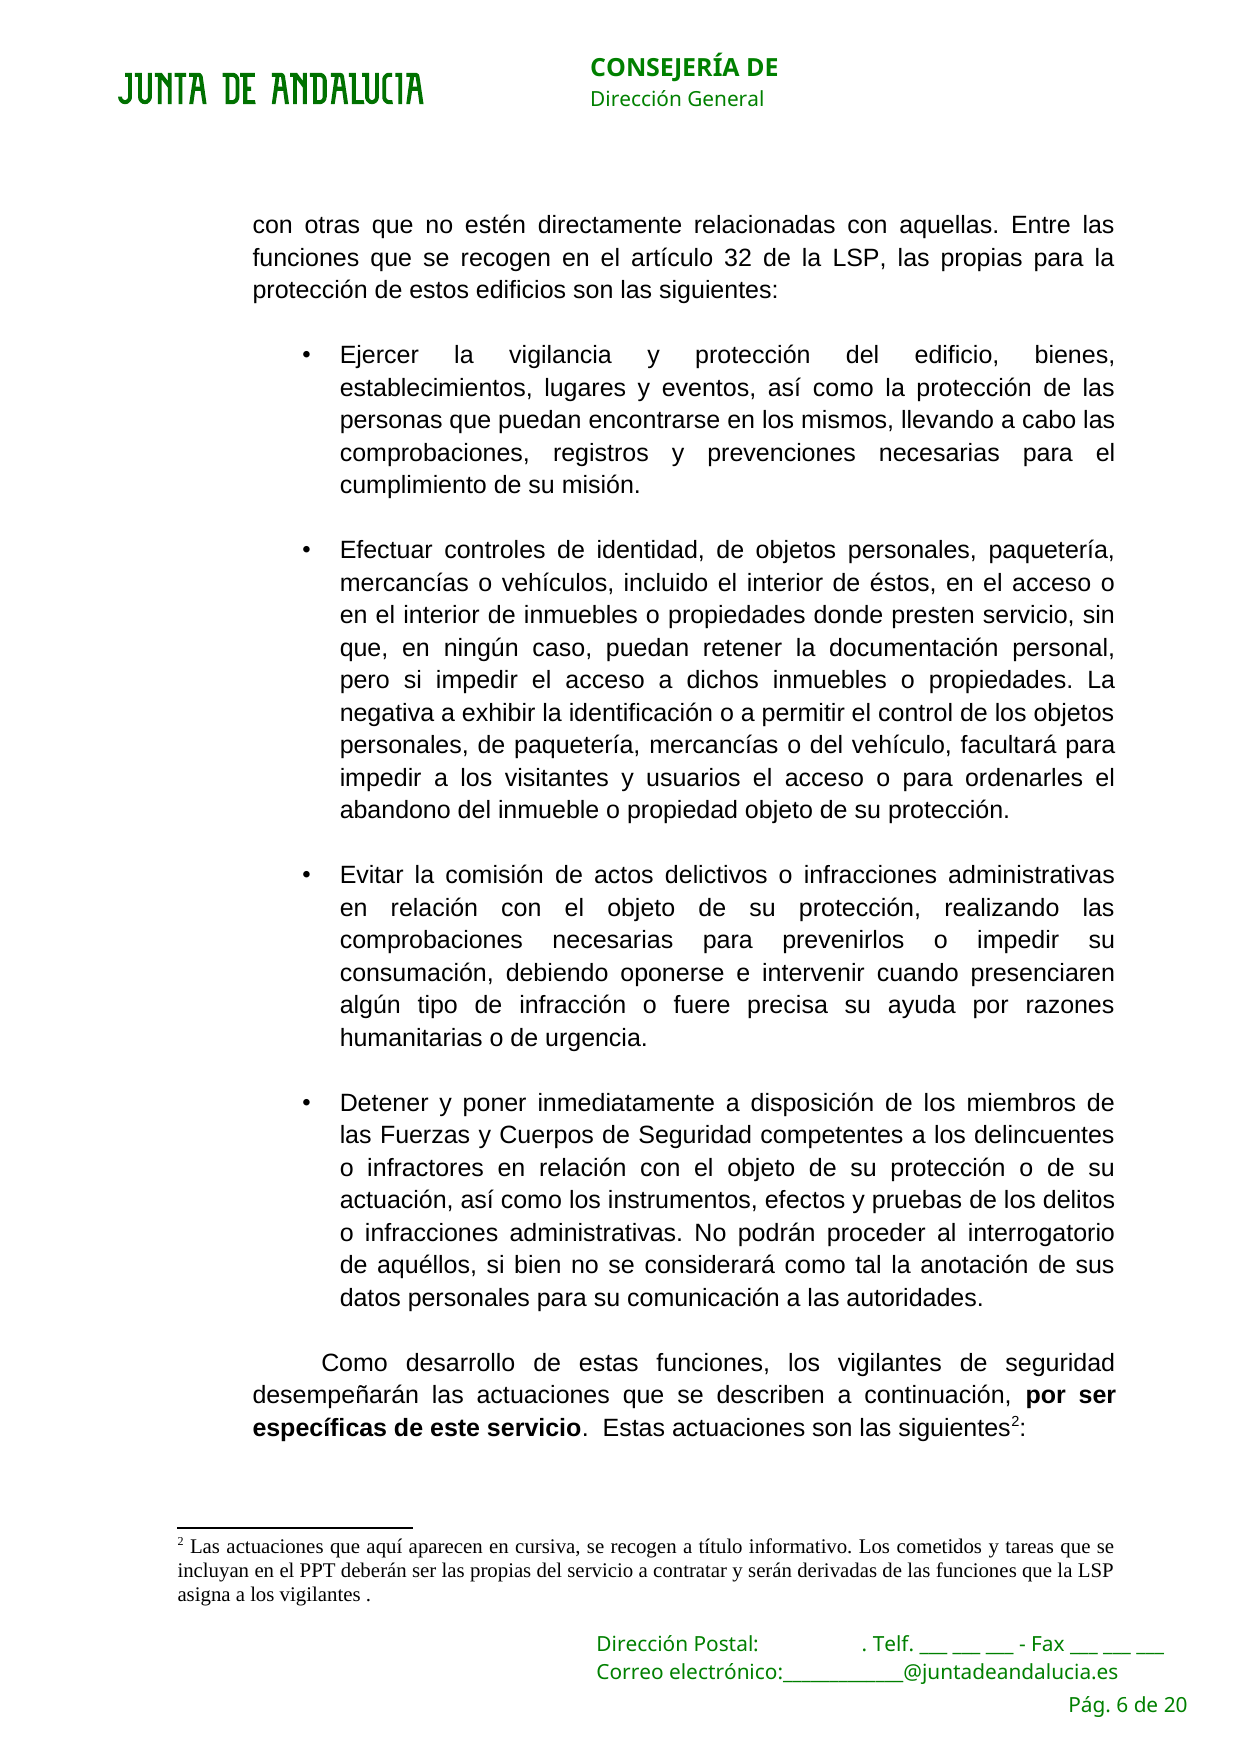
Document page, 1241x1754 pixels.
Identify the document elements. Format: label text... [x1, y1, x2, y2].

text Como desarrollo de estas funciones, los vigilantes de seguridad desempeñarán las actuaciones que se describen a continuación, por ser específicas de este servicio. Estas actuaciones son las siguientes: [252, 1344, 1116, 1442]
list Ejercer la vigilancia y protección del edificio, bienes, establecimientos, lugares y eventos, así como la protección de las personas que puedan encontrarse en los mismos, llevando a cabo las comprobaciones, registros y prevenciones necesarias para el cumplimiento de su misión. [302, 337, 1116, 499]
list Evitar la comisión de actos delictivos o infracciones administrativas en relación con el objeto de su protección, realizando las comprobaciones necesarias para prevenirlos o impedir su consumación, debiendo oponerse e intervenir cuando presenciaren algún tipo de infracción o fuere precisa su ayuda por razones humanitarias o de urgencia. [302, 857, 1116, 1052]
list Detener y poner inmediatamente a disposición de los miembros de las Fuerzas y Cuerpos de Seguridad competentes a los delincuentes o infractores en relación con el objeto de su protección o de su actuación, así como los instrumentos, efectos y pruebas de los delitos o infracciones administrativas. No podrán proceder al interrogatorio de aquéllos, si bien no se considerará como tal la anotación de sus datos personales para su comunicación a las autoridades. [302, 1084, 1116, 1312]
list personales, de paquetería, mercancías o del vehículo, facultará para impedir a los visitantes y usuarios el acceso o para ordenarles el abandono del inmueble o propiedad objeto de su protección. [302, 727, 1116, 824]
text Las actuaciones que aquí aparecen en cursiva, se recogen a título informativo. Los cometidos y tareas que se incluyan en el PPT deberán ser las propias del servicio a contratar y serán derivadas de las funciones que la LSP asigna a los vigilantes . [177, 1534, 1116, 1606]
text con otras que no estén directamente relacionadas con aquellas. Entre las funciones que se recogen en el artículo 32 de la LSP, las propias para la protección de estos edificios son las siguientes: [252, 207, 1116, 304]
list Efectuar controles de identidad, de objetos personales, paquetería, mercancías o vehículos, incluido el interior de éstos, en el acceso o en el interior de inmuebles o propiedades donde presten servicio, sin que, en ningún caso, puedan retener la documentación personal, pero si impedir el acceso a dichos inmuebles o propiedades. La negativa a exhibir la identificación o a permitir el control de los objetos [302, 532, 1116, 727]
